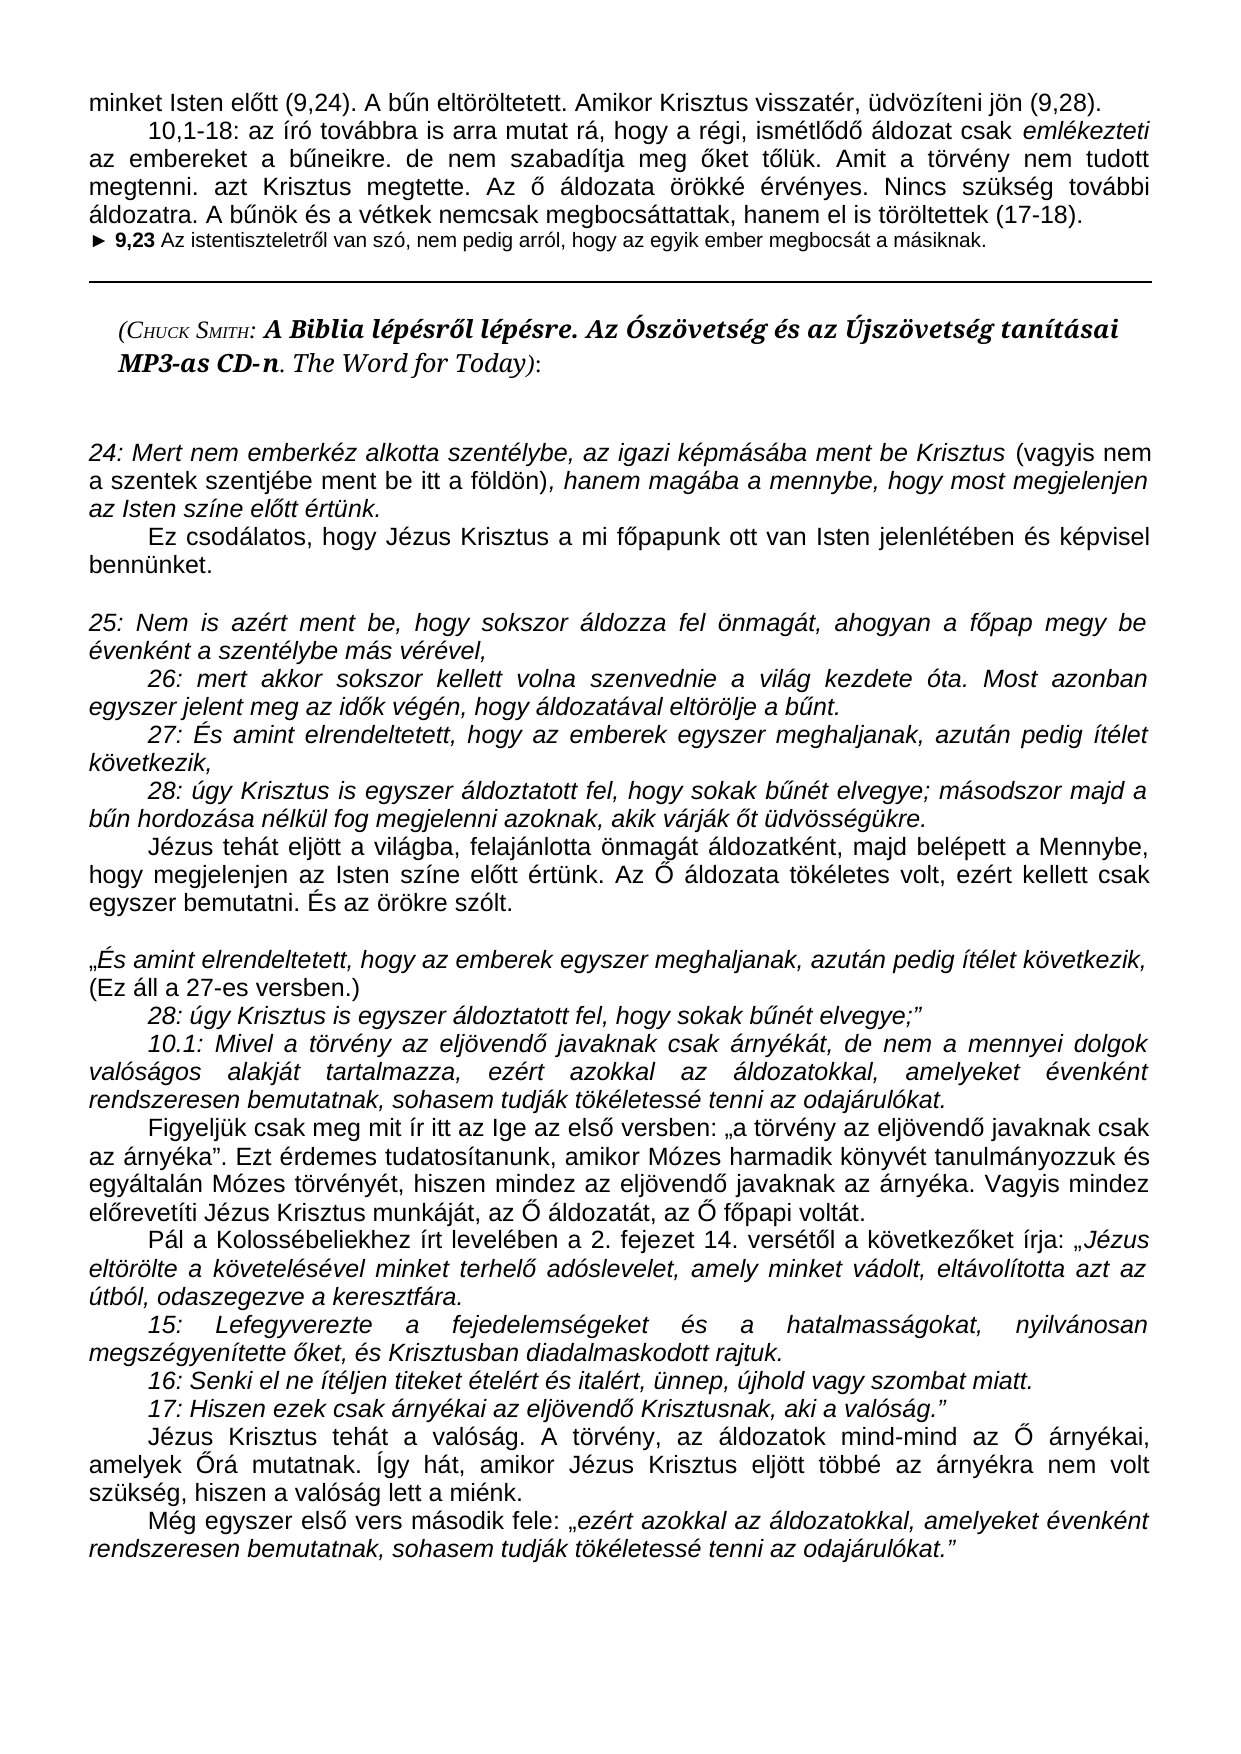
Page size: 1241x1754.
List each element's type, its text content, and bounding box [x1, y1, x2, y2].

text Figyeljük csak meg mit ír itt az Ige az első versben: „a törvény az eljövendő javaknak csak az árnyéka”. Ezt érdemes tudatosítanunk, amikor Mózes harmadik könyvét tanulmányozzuk és egyáltalán Mózes törvényét, hiszen mindez az eljövendő javaknak az árnyéka. Vagyis mindez előrevetíti Jézus Krisztus munkáját, az Ő áldozatát, az Ő főpapi voltát. [88, 1114, 1152, 1226]
text 25: Nem is azért ment be, hogy sokszor áldozza fel önmagát, ahogyan a főpap megy be évenként a szentélybe más vérével, [88, 608, 1152, 664]
text Még egyszer első vers második fele: „ezért azokkal az áldozatokkal, amelyeket évenként rendszeresen bemutatnak, sohasem tudják tökéletessé tenni az odajárulókat.” [88, 1506, 1152, 1562]
text minket Isten előtt (9,24). A bűn eltöröltetett. Amikor Krisztus visszatér, üdvözíteni jön (9,28). [88, 88, 1152, 117]
text 27: És amint elrendeltetett, hogy az emberek egyszer meghaljanak, azután pedig ítélet következik, [88, 720, 1152, 776]
text 10.1: Mivel a törvény az eljövendő javaknak csak árnyékát, de nem a mennyei dolgok valóságos alakját tartalmazza, ezért azokkal az áldozatokkal, amelyeket évenként rendszeresen bemutatnak, sohasem tudják tökéletessé tenni az odajárulókat. [88, 1030, 1152, 1114]
text Pál a Kolossébeliekhez írt levelében a 2. fejezet 14. versétől a következőket írja: „Jézus eltörölte a követelésével minket terhelő adóslevelet, amely minket vádolt, eltávolította azt az útból, odaszegezve a keresztfára. [88, 1226, 1152, 1310]
text Ez csodálatos, hogy Jézus Krisztus a mi főpapunk ott van Isten jelenlétében és képvisel bennünket. [88, 523, 1152, 579]
text (Chuck Smith: A Biblia lépésről lépésre. Az Ószövetség és az Újszövetség tanításai MP3-as CD‑n. The Word for Today): [88, 282, 1152, 409]
text Jézus Krisztus tehát a valóság. A törvény, az áldozatok mind-mind az Ő árnyékai, amelyek Őrá mutatnak. Így hát, amikor Jézus Krisztus eljött többé az árnyékra nem volt szükség, hiszen a valóság lett a miénk. [88, 1422, 1152, 1506]
text 24: Mert nem emberkéz alkotta szentélybe, az igazi képmásába ment be Krisztus (vagyis nem a szentek szentjébe ment be itt a földön), hanem magába a mennybe, hogy most megjelenjen az Isten színe előtt értünk. [88, 439, 1152, 523]
text ► 9,23 Az istentiszteletről van szó, nem pedig arról, hogy az egyik ember megbocsát a másiknak. [88, 229, 1152, 252]
text 10,1-18: az író továbbra is arra mutat rá, hogy a régi, ismétlődő áldozat csak emlékezteti az embereket a bűneikre. de nem szabadítja meg őket tőlük. Amit a törvény nem tudott megtenni. azt Krisztus megtette. Az ő áldozata örökké érvényes. Nincs szükség további áldozatra. A bűnök és a vétkek nemcsak megbocsáttattak, hanem el is töröltettek (17-18). [88, 117, 1152, 229]
text „És amint elrendeltetett, hogy az emberek egyszer meghaljanak, azután pedig ítélet következik, (Ez áll a 27-es versben.) [88, 946, 1152, 1002]
text 15: Lefegyverezte a fejedelemségeket és a hatalmasságokat, nyilvánosan megszégyenítette őket, és Krisztusban diadalmaskodott rajtuk. [88, 1310, 1152, 1366]
text 28: úgy Krisztus is egyszer áldoztatott fel, hogy sokak bűnét elvegye;” [88, 1002, 1152, 1030]
text 28: úgy Krisztus is egyszer áldoztatott fel, hogy sokak bűnét elvegye; másodszor majd a bűn hordozása nélkül fog megjelenni azoknak, akik várják őt üdvösségükre. [88, 776, 1152, 832]
text 16: Senki el ne ítéljen titeket ételért és italért, ünnep, újhold vagy szombat miatt. [88, 1366, 1152, 1394]
text Jézus tehát eljött a világba, felajánlotta önmagát áldozatként, majd belépett a Mennybe, hogy megjelenjen az Isten színe előtt értünk. Az Ő áldozata tökéletes volt, ezért kellett csak egyszer bemutatni. És az örökre szólt. [88, 832, 1152, 917]
text 17: Hiszen ezek csak árnyékai az eljövendő Krisztusnak, aki a valóság.” [88, 1394, 1152, 1422]
text 26: mert akkor sokszor kellett volna szenvednie a világ kezdete óta. Most azonban egyszer jelent meg az idők végén, hogy áldozatával eltörölje a bűnt. [88, 664, 1152, 720]
